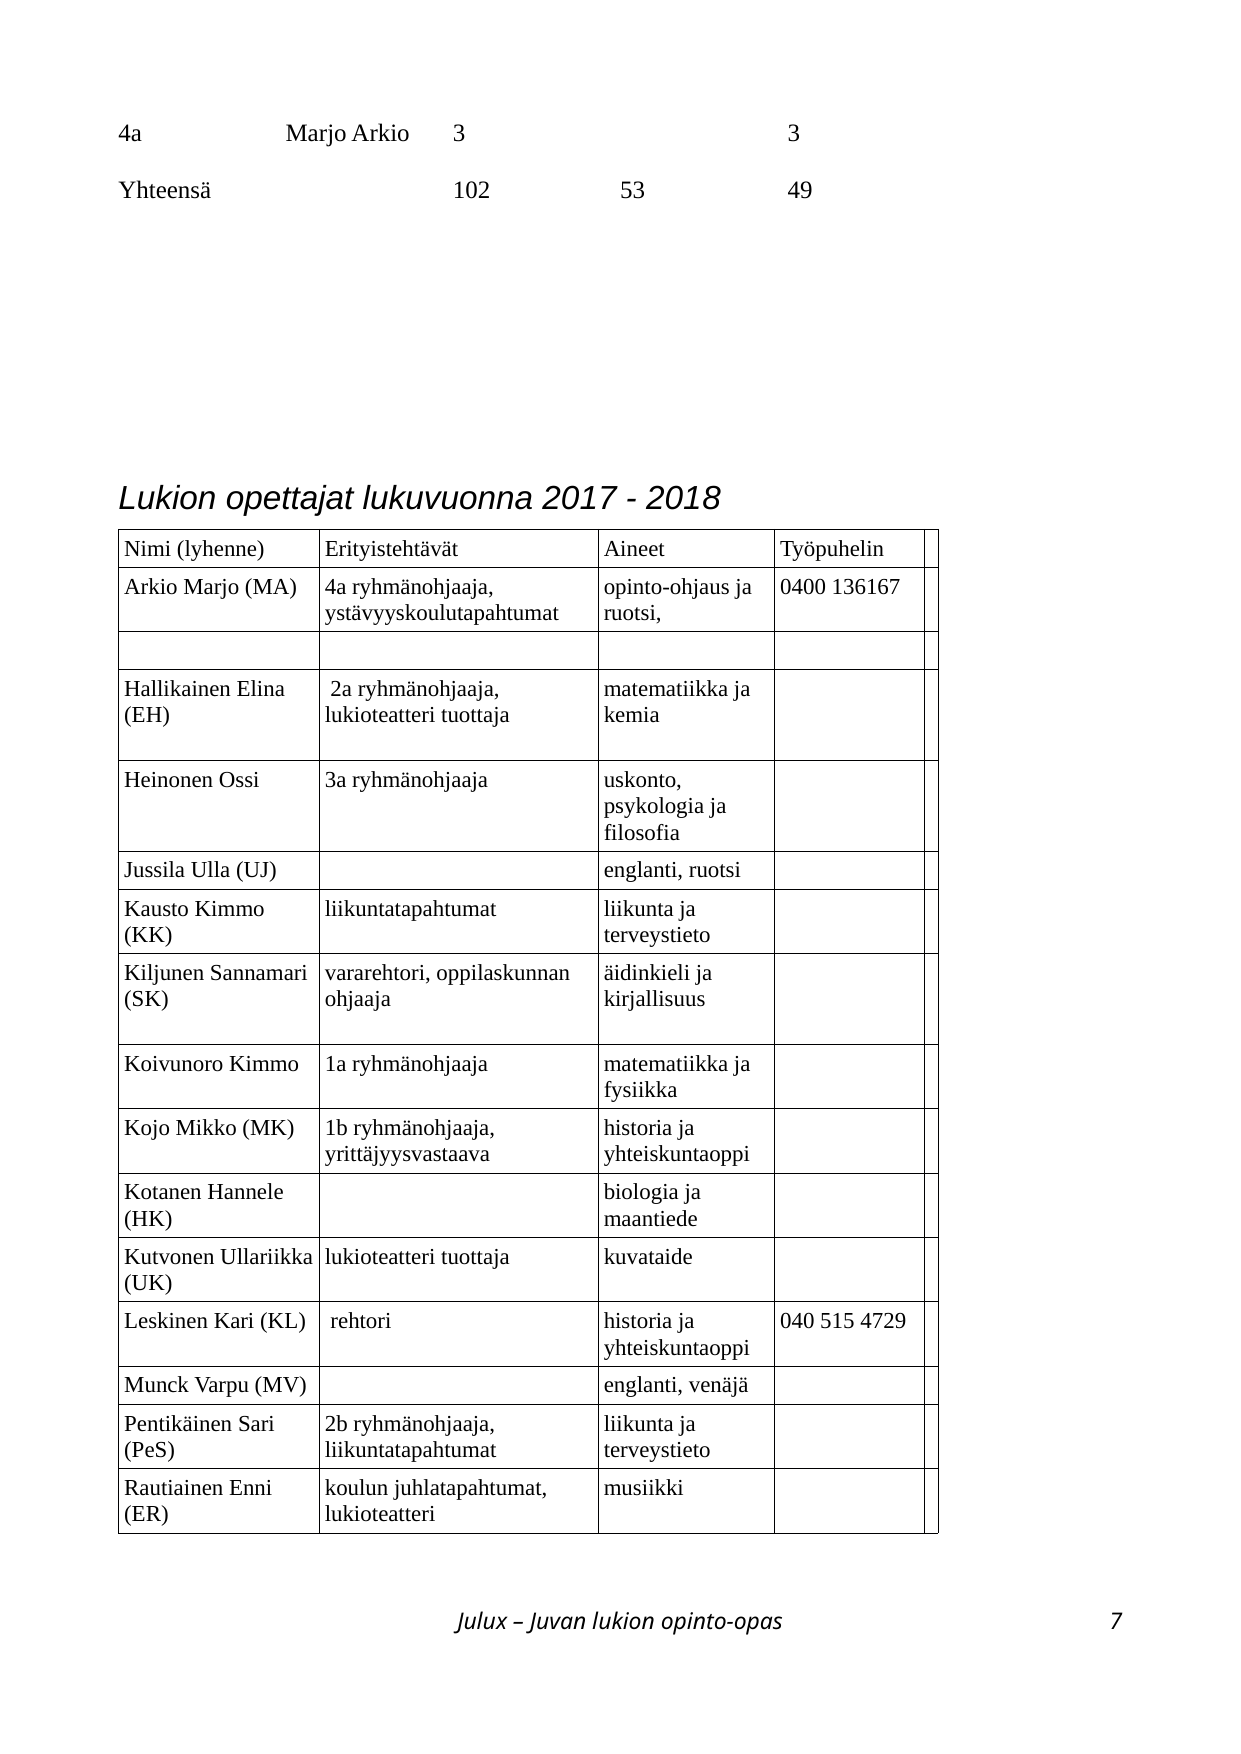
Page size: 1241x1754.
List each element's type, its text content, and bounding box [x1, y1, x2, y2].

table_cell äidinkieli ja kirjallisuus [599, 954, 774, 1044]
table_cell [925, 1238, 938, 1301]
table_cell Heinonen Ossi [119, 761, 319, 851]
table_cell 4a Yhteensä [118, 118, 285, 348]
table_cell 3a ryhmänohjaaja [320, 761, 598, 851]
table_cell 2b ryhmänohjaaja, liikuntatapahtumat [320, 1405, 598, 1468]
table_cell [320, 632, 598, 669]
table_cell Rautiainen Enni (ER) [119, 1469, 319, 1532]
table_cell [320, 1367, 598, 1404]
table_cell Kotanen Hannele (HK) [119, 1174, 319, 1237]
table_cell englanti, venäjä [599, 1367, 774, 1404]
table_cell koulun juhlatapahtumat, lukioteatteri [320, 1469, 598, 1532]
table_cell [775, 1469, 924, 1532]
table_cell uskonto, psykologia ja filosofia [599, 761, 774, 851]
table_cell [775, 1238, 924, 1301]
table_cell [925, 1469, 938, 1532]
table_cell [925, 1174, 938, 1237]
table_cell Koivunoro Kimmo [119, 1045, 319, 1108]
table_cell musiikki [599, 1469, 774, 1532]
table_cell liikunta ja terveystieto [599, 1405, 774, 1468]
table_cell [775, 632, 924, 669]
table_cell [119, 632, 319, 669]
table_cell Munck Varpu (MV) [119, 1367, 319, 1404]
table_cell [925, 1302, 938, 1366]
table_cell [925, 1109, 938, 1172]
table_cell 3 102 [453, 118, 620, 348]
table_cell Kojo Mikko (MK) [119, 1109, 319, 1172]
table_cell [775, 1109, 924, 1172]
table_cell vararehtori, oppilaskunnan ohjaaja [320, 954, 598, 1044]
table_cell Arkio Marjo (MA) [119, 568, 319, 631]
table_cell Kutvonen Ullariikka (UK) [119, 1238, 319, 1301]
table_cell biologia ja maantiede [599, 1174, 774, 1237]
table_cell [775, 1367, 924, 1404]
subtitle Lukion opettajat lukuvuonna 2017 - 2018 [118, 478, 1122, 516]
table_cell [925, 1367, 938, 1404]
table_cell [775, 890, 924, 953]
table_cell [775, 761, 924, 851]
table_cell Marjo Arkio [285, 118, 453, 348]
table_cell 4a ryhmänohjaaja, ystävyyskoulutapahtumat [320, 568, 598, 631]
table_cell [925, 568, 938, 631]
table_cell [320, 852, 598, 889]
table_cell [775, 1045, 924, 1108]
table_cell kuvataide [599, 1238, 774, 1301]
table_cell 1a ryhmänohjaaja [320, 1045, 598, 1108]
table_cell [775, 1405, 924, 1468]
table_cell liikunta ja terveystieto [599, 890, 774, 953]
table_cell englanti, ruotsi [599, 852, 774, 889]
table_cell 53 [620, 118, 787, 348]
table_cell rehtori [320, 1302, 598, 1366]
table_cell Hallikainen Elina (EH) [119, 670, 319, 760]
table_cell [925, 632, 938, 669]
table_cell opinto-ohjaus ja ruotsi, [599, 568, 774, 631]
table_header Nimi (lyhenne) [119, 530, 319, 567]
table_cell [599, 632, 774, 669]
table_header Aineet [599, 530, 774, 567]
table_cell lukioteatteri tuottaja [320, 1238, 598, 1301]
table_cell 040 515 4729 [775, 1302, 924, 1366]
table_cell Kiljunen Sannamari (SK) [119, 954, 319, 1044]
table_cell Leskinen Kari (KL) [119, 1302, 319, 1366]
table_cell [775, 954, 924, 1044]
table_cell [925, 670, 938, 760]
table_cell [925, 852, 938, 889]
table_cell [925, 761, 938, 851]
table_cell matematiikka ja fysiikka [599, 1045, 774, 1108]
table_cell [775, 852, 924, 889]
table_cell [775, 1174, 924, 1237]
table_cell Kausto Kimmo (KK) [119, 890, 319, 953]
table_cell 0400 136167 [775, 568, 924, 631]
table_cell [925, 890, 938, 953]
table_cell historia ja yhteiskuntaoppi [599, 1109, 774, 1172]
table_cell 1b ryhmänohjaaja, yrittäjyysvastaava [320, 1109, 598, 1172]
table_cell [925, 1045, 938, 1108]
table_cell matematiikka ja kemia [599, 670, 774, 760]
table_cell [775, 670, 924, 760]
table_cell [925, 1405, 938, 1468]
table_cell 3 49 [787, 118, 1122, 348]
table_cell Pentikäinen Sari (PeS) [119, 1405, 319, 1468]
table_cell 2a ryhmänohjaaja, lukioteatteri tuottaja [320, 670, 598, 760]
table_header Työpuhelin [775, 530, 924, 567]
table_header [925, 530, 938, 567]
table_cell liikuntatapahtumat [320, 890, 598, 953]
table_cell Jussila Ulla (UJ) [119, 852, 319, 889]
table_cell historia ja yhteiskuntaoppi [599, 1302, 774, 1366]
table_cell [925, 954, 938, 1044]
table_cell [320, 1174, 598, 1237]
table_header Erityistehtävät [320, 530, 598, 567]
